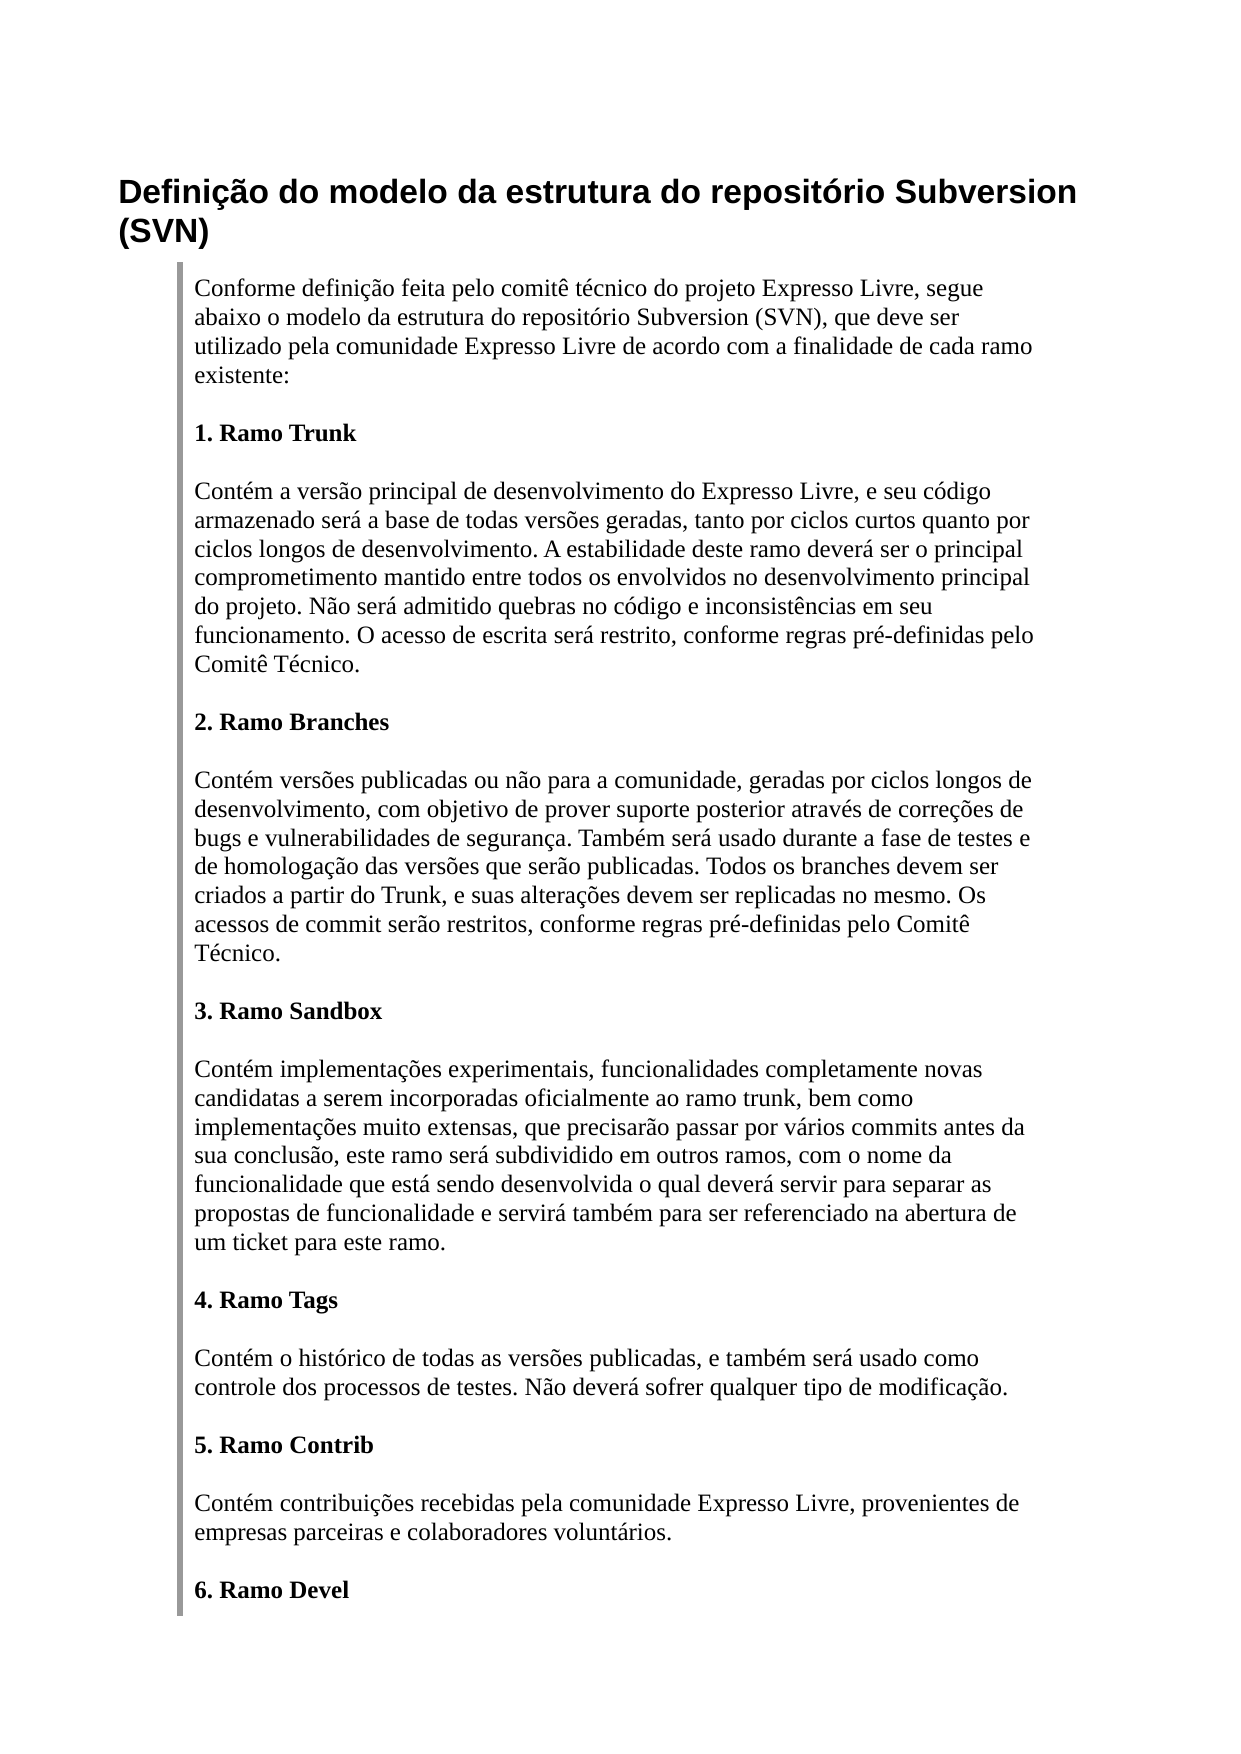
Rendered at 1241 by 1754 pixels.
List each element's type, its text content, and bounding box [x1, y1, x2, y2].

text Contém contribuições recebidas pela comunidade Expresso Livre, provenientes de empresas parceiras e colaboradores voluntários. [183, 1476, 1063, 1546]
subtitle Definição do modelo da estrutura do repositório Subversion (SVN) [118, 172, 1122, 249]
text 2. Ramo Branches [183, 695, 1063, 736]
text Conforme definição feita pelo comitê técnico do projeto Expresso Livre, segue abaixo o modelo da estrutura do repositório Subversion (SVN), que deve ser utilizado pela comunidade Expresso Livre de acordo com a finalidade de cada ramo existente: [183, 262, 1063, 388]
text 6. Ramo Devel [183, 1563, 1063, 1616]
text Contém a versão principal de desenvolvimento do Expresso Livre, e seu código armazenado será a base de todas versões geradas, tanto por ciclos curtos quanto por ciclos longos de desenvolvimento. A estabilidade deste ramo deverá ser o principal comprometimento mantido entre todos os envolvidos no desenvolvimento principal do projeto. Não será admitido quebras no código e inconsistências em seu funcionamento. O acesso de escrita será restrito, conforme regras pré-definidas pelo Comitê Técnico. [183, 464, 1063, 677]
text 4. Ramo Tags [183, 1273, 1063, 1313]
text Contém o histórico de todas as versões publicadas, e também será usado como controle dos processos de testes. Não deverá sofrer qualquer tipo de modificação. [183, 1331, 1063, 1401]
text 5. Ramo Contrib [183, 1418, 1063, 1459]
text 1. Ramo Trunk [183, 406, 1063, 447]
text 3. Ramo Sandbox [183, 984, 1063, 1024]
text Contém implementações experimentais, funcionalidades completamente novas candidatas a serem incorporadas oficialmente ao ramo trunk, bem como implementações muito extensas, que precisarão passar por vários commits antes da sua conclusão, este ramo será subdividido em outros ramos, com o nome da funcionalidade que está sendo desenvolvida o qual deverá servir para separar as propostas de funcionalidade e servirá também para ser referenciado na abertura de um ticket para este ramo. [183, 1042, 1063, 1255]
text Contém versões publicadas ou não para a comunidade, geradas por ciclos longos de desenvolvimento, com objetivo de prover suporte posterior através de correções de bugs e vulnerabilidades de segurança. Também será usado durante a fase de testes e de homologação das versões que serão publicadas. Todos os branches devem ser criados a partir do Trunk, e suas alterações devem ser replicadas no mesmo. Os acessos de commit serão restritos, conforme regras pré-definidas pelo Comitê Técnico. [183, 753, 1063, 966]
